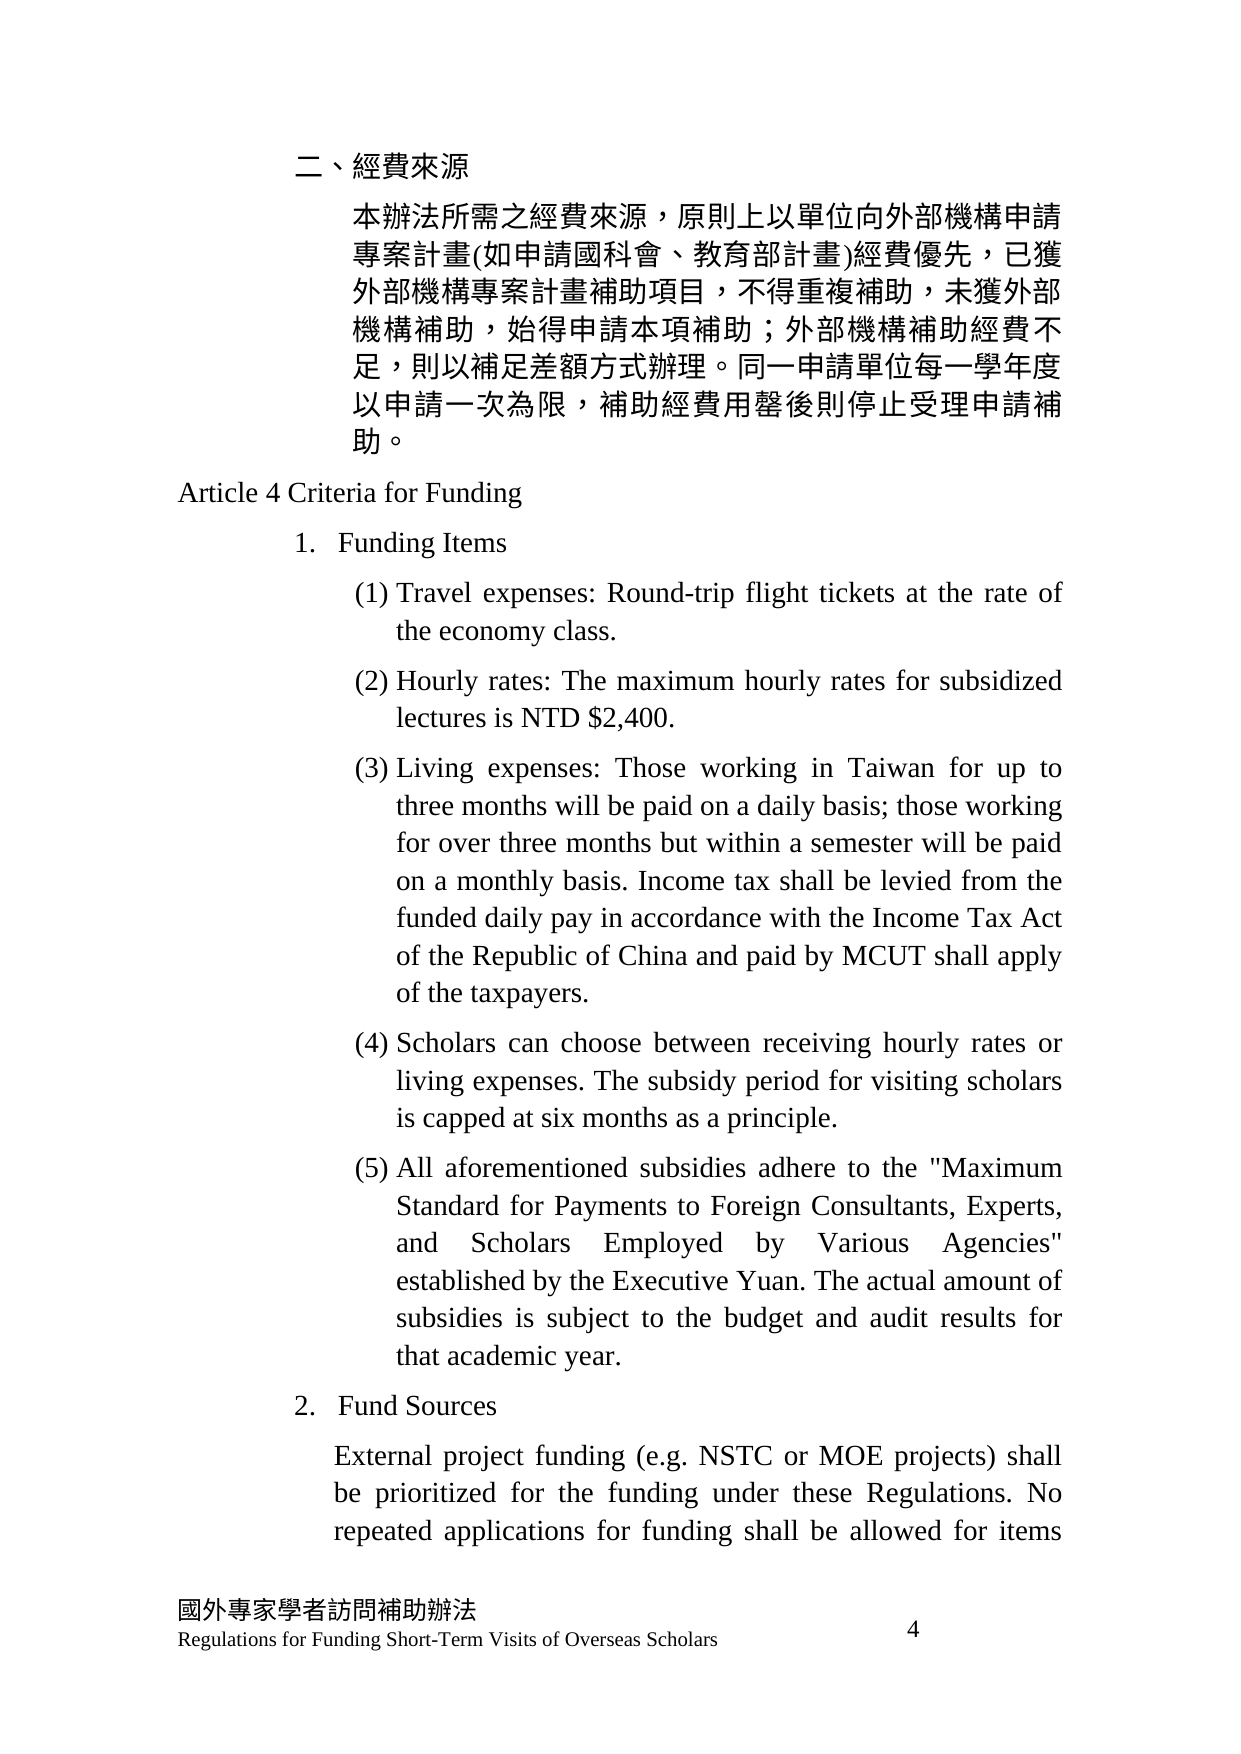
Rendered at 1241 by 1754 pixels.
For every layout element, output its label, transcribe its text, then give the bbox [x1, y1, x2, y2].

list All aforementioned subsidies adhere to the "Maximum Standard for Payments to Foreign Consultants, Experts, and Scholars Employed by Various Agencies" established by the Executive Yuan. The actual amount of subsidies is subject to the budget and audit results for that academic year. [396, 1148, 1063, 1373]
list Hourly rates: The maximum hourly rates for subsidized lectures is NTD $2,400. [396, 660, 1063, 735]
list Scholars can choose between receiving hourly rates or living expenses. The subsidy period for visiting scholars is capped at six months as a principle. [396, 1023, 1063, 1135]
text 1. Funding Items [294, 523, 1063, 560]
list Travel expenses: Round-trip flight tickets at the rate of the economy class. [396, 573, 1063, 648]
text 二、經費來源 [294, 148, 1063, 185]
text Article 4 Criteria for Funding [177, 473, 1063, 510]
text 2. Fund Sources [294, 1385, 1063, 1423]
text External project funding (e.g. NSTC or MOE projects) shall be prioritized for the funding under these Regulations. No repeated applications for funding shall be allowed for items [333, 1435, 1063, 1548]
text 本辦法所需之經費來源，原則上以單位向外部機構申請專案計畫(如申請國科會、教育部計畫)經費優先，已獲外部機構專案計畫補助項目，不得重複補助，未獲外部機構補助，始得申請本項補助；外部機構補助經費不足，則以補足差額方式辦理。同一申請單位每一學年度以申請一次為限，補助經費用罄後則停止受理申請補助。 [352, 198, 1063, 460]
list Living expenses: Those working in Taiwan for up to three months will be paid on a daily basis; those working for over three months but within a semester will be paid on a monthly basis. Income tax shall be levied from the funded daily pay in accordance with the Income Tax Act of the Republic of China and paid by MCUT shall apply of the taxpayers. [396, 748, 1063, 1010]
